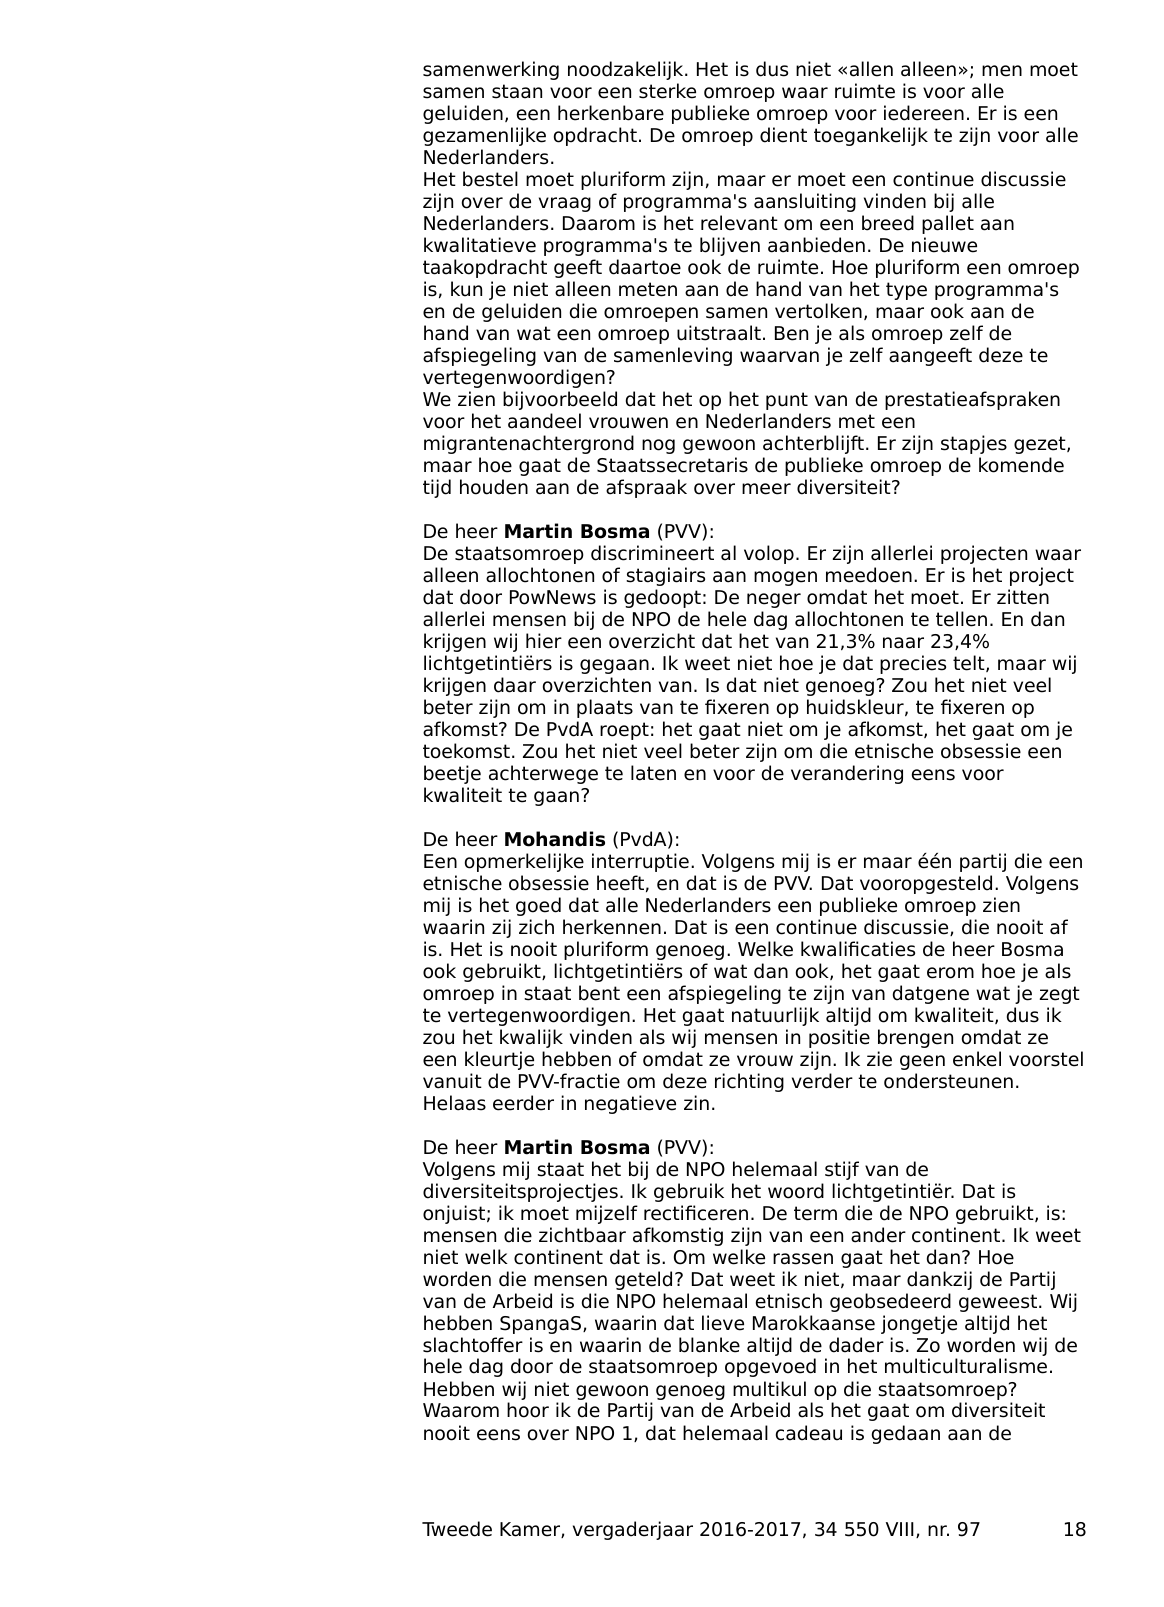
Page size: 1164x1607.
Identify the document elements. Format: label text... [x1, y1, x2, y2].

text De heer Mohandis (PvdA): [422, 829, 1087, 851]
text samenwerking noodzakelijk. Het is dus niet «allen alleen»; men moet samen staan voor een sterke omroep waar ruimte is voor alle geluiden, een herkenbare publieke omroep voor iedereen. Er is een gezamenlijke opdracht. De omroep dient toegankelijk te zijn voor alle Nederlanders. [422, 59, 1087, 169]
text We zien bijvoorbeeld dat het op het punt van de prestatieafspraken voor het aandeel vrouwen en Nederlanders met een migrantenachtergrond nog gewoon achterblijft. Er zijn stapjes gezet, maar hoe gaat de Staatssecretaris de publieke omroep de komende tijd houden aan de afspraak over meer diversiteit? [422, 389, 1087, 499]
text Een opmerkelijke interruptie. Volgens mij is er maar één partij die een etnische obsessie heeft, en dat is de PVV. Dat vooropgesteld. Volgens mij is het goed dat alle Nederlanders een publieke omroep zien waarin zij zich herkennen. Dat is een continue discussie, die nooit af is. Het is nooit pluriform genoeg. Welke kwalificaties de heer Bosma ook gebruikt, lichtgetintiërs of wat dan ook, het gaat erom hoe je als omroep in staat bent een afspiegeling te zijn van datgene wat je zegt te vertegenwoordigen. Het gaat natuurlijk altijd om kwaliteit, dus ik zou het kwalijk vinden als wij mensen in positie brengen omdat ze een kleurtje hebben of omdat ze vrouw zijn. Ik zie geen enkel voorstel vanuit de PVV-fractie om deze richting verder te ondersteunen. Helaas eerder in negatieve zin. [422, 851, 1087, 1114]
text De heer Martin Bosma (PVV): [422, 1137, 1087, 1159]
text De heer Martin Bosma (PVV): [422, 521, 1087, 543]
text Het bestel moet pluriform zijn, maar er moet een continue discussie zijn over de vraag of programma's aansluiting vinden bij alle Nederlanders. Daarom is het relevant om een breed pallet aan kwalitatieve programma's te blijven aanbieden. De nieuwe taakopdracht geeft daartoe ook de ruimte. Hoe pluriform een omroep is, kun je niet alleen meten aan de hand van het type programma's en de geluiden die omroepen samen vertolken, maar ook aan de hand van wat een omroep uitstraalt. Ben je als omroep zelf de afspiegeling van de samenleving waarvan je zelf aangeeft deze te vertegenwoordigen? [422, 169, 1087, 389]
text De staatsomroep discrimineert al volop. Er zijn allerlei projecten waar alleen allochtonen of stagiairs aan mogen meedoen. Er is het project dat door PowNews is gedoopt: De neger omdat het moet. Er zitten allerlei mensen bij de NPO de hele dag allochtonen te tellen. En dan krijgen wij hier een overzicht dat het van 21,3% naar 23,4% lichtgetintiërs is gegaan. Ik weet niet hoe je dat precies telt, maar wij krijgen daar overzichten van. Is dat niet genoeg? Zou het niet veel beter zijn om in plaats van te fixeren op huidskleur, te fixeren op afkomst? De PvdA roept: het gaat niet om je afkomst, het gaat om je toekomst. Zou het niet veel beter zijn om die etnische obsessie een beetje achterwege te laten en voor de verandering eens voor kwaliteit te gaan? [422, 543, 1087, 807]
text Volgens mij staat het bij de NPO helemaal stijf van de diversiteitsprojectjes. Ik gebruik het woord lichtgetintiër. Dat is onjuist; ik moet mijzelf rectificeren. De term die de NPO gebruikt, is: mensen die zichtbaar afkomstig zijn van een ander continent. Ik weet niet welk continent dat is. Om welke rassen gaat het dan? Hoe worden die mensen geteld? Dat weet ik niet, maar dankzij de Partij van de Arbeid is die NPO helemaal etnisch geobsedeerd geweest. Wij hebben SpangaS, waarin dat lieve Marokkaanse jongetje altijd het slachtoffer is en waarin de blanke altijd de dader is. Zo worden wij de hele dag door de staatsomroep opgevoed in het multiculturalisme. Hebben wij niet gewoon genoeg multikul op die staatsomroep? Waarom hoor ik de Partij van de Arbeid als het gaat om diversiteit nooit eens over NPO 1, dat helemaal cadeau is gedaan aan de [422, 1159, 1087, 1444]
